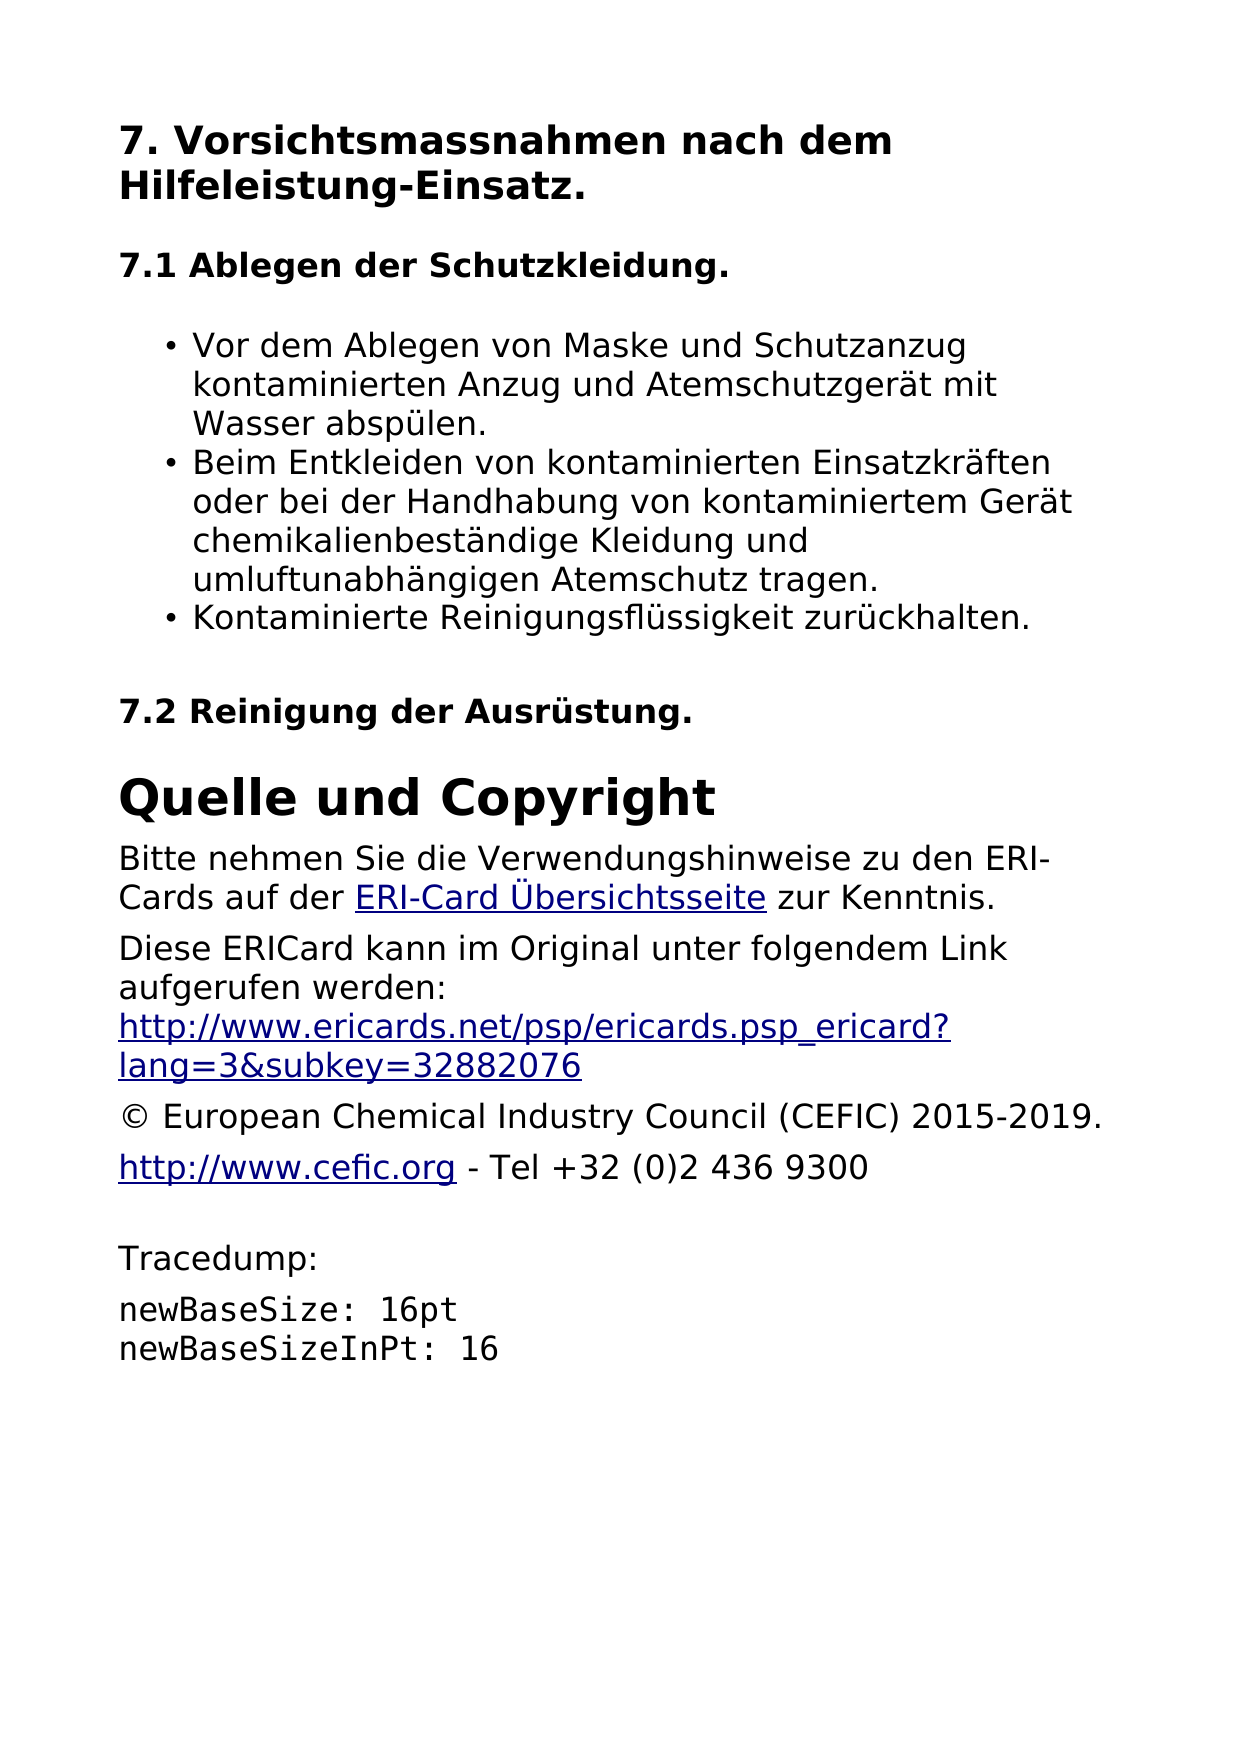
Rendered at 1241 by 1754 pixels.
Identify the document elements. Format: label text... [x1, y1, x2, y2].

subtitle 7. Vorsichtsmassnahmen nach dem Hilfeleistung-Einsatz. [118, 118, 1122, 208]
list Kontaminierte Reinigungsflüssigkeit zurückhalten. [177, 599, 1122, 638]
text Diese ERICard kann im Original unter folgendem Link aufgerufen werden: http://www.ericards.net/psp/ericards.psp_ericard?lang=3&subkey=32882076 [118, 929, 1122, 1085]
list Beim Entkleiden von kontaminierten Einsatzkräften oder bei der Handhabung von kontaminiertem Gerät chemikalienbeständige Kleidung und umluftunabhängigen Atemschutz tragen. [177, 443, 1122, 599]
subtitle 7.2 Reinigung der Ausrüstung. [118, 692, 1122, 731]
text http://www.cefic.org - Tel +32 (0)2 436 9300 [118, 1149, 1122, 1188]
text Bitte nehmen Sie die Verwendungshinweise zu den ERI-Cards auf der ERI-Card Übersichtsseite zur Kenntnis. [118, 839, 1122, 917]
text Tracedump: [118, 1200, 1122, 1278]
subtitle Quelle und Copyright [118, 768, 1122, 827]
text © European Chemical Industry Council (CEFIC) 2015-2019. [118, 1097, 1122, 1136]
text newBaseSize: 16pt newBaseSizeInPt: 16 [118, 1290, 1122, 1368]
list Vor dem Ablegen von Maske und Schutzanzug kontaminierten Anzug und Atemschutzgerät mit Wasser abspülen. [177, 327, 1122, 443]
subtitle 7.1 Ablegen der Schutzkleidung. [118, 246, 1122, 285]
